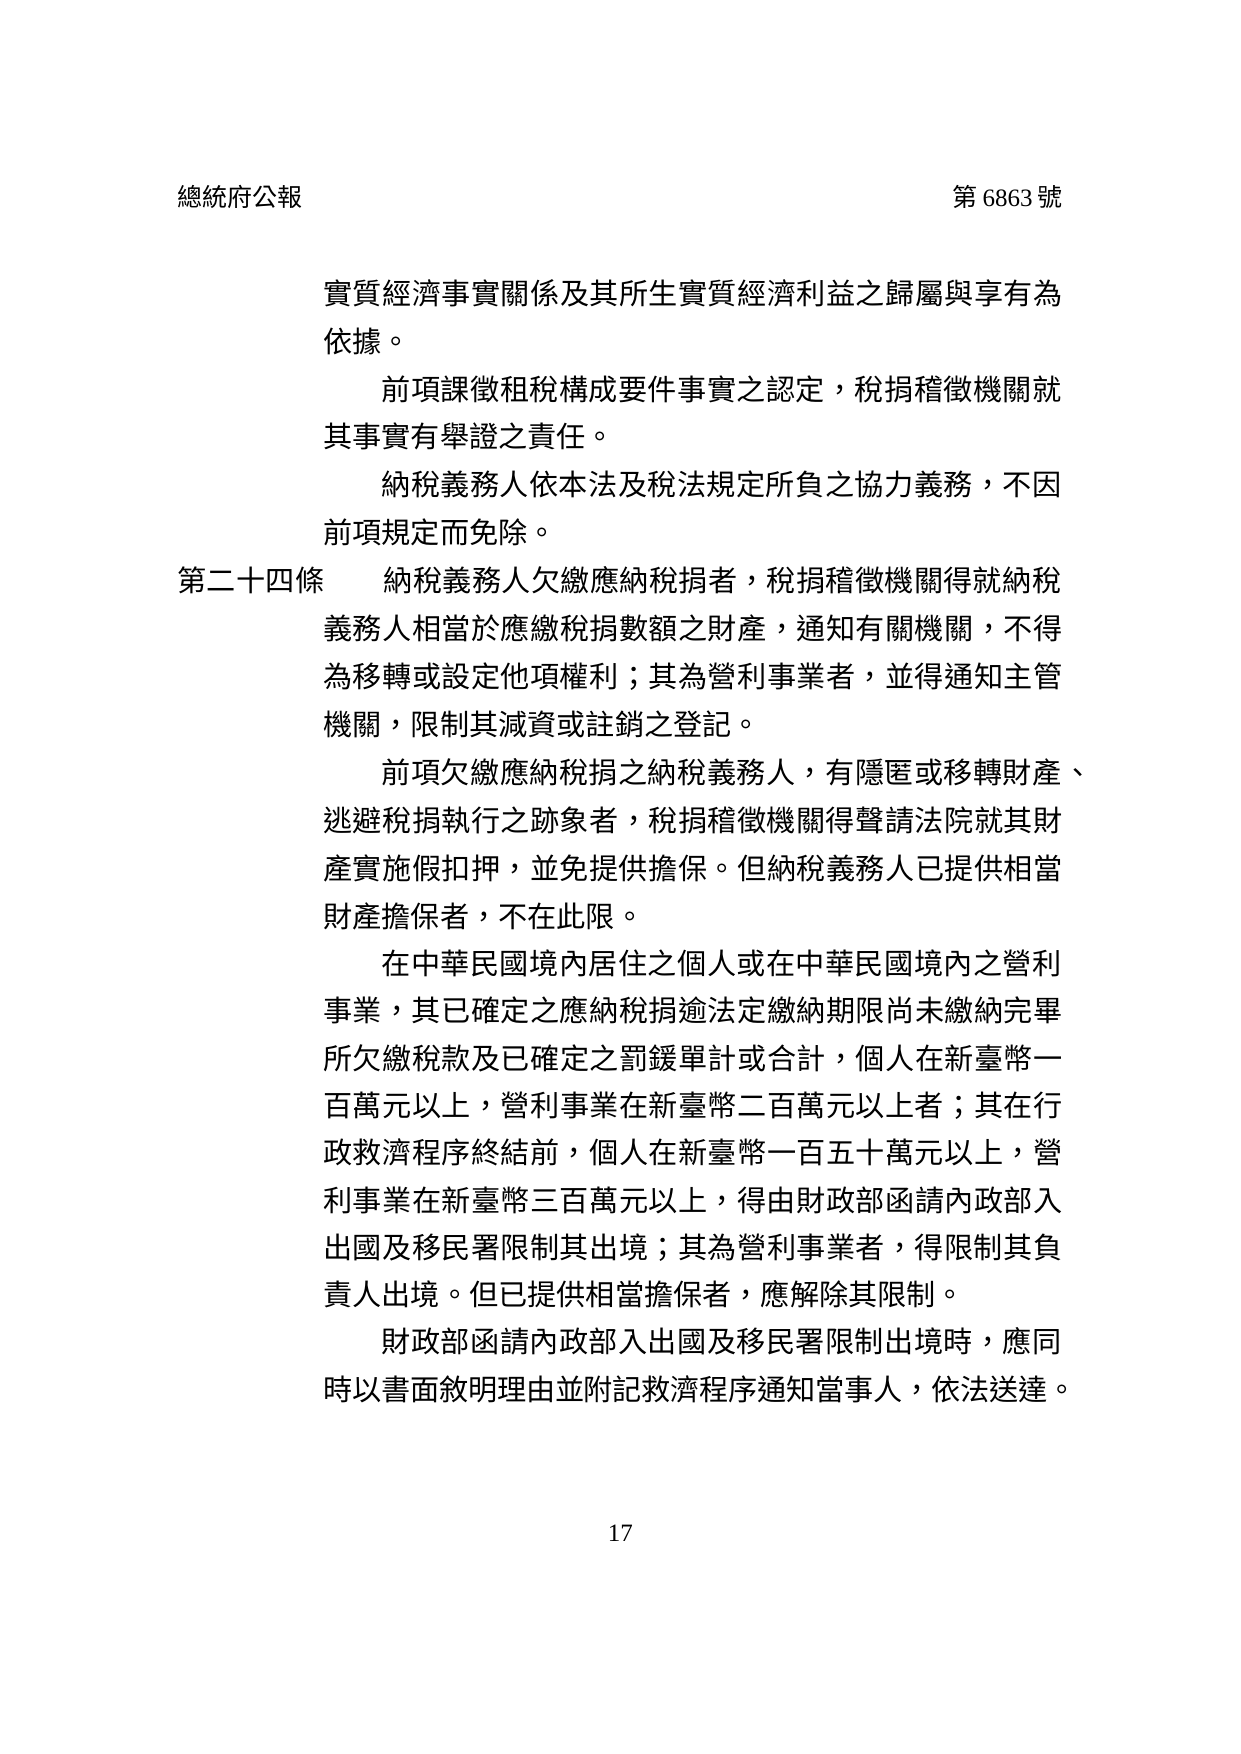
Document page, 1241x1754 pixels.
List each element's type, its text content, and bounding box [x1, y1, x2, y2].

text 前項欠繳應納稅捐之納稅義務人，有隱匿或移轉財產、逃避稅捐執行之跡象者，稅捐稽徵機關得聲請法院就其財產實施假扣押，並免提供擔保。但納稅義務人已提供相當財產擔保者，不在此限。 [323, 745, 1063, 937]
text 財政部函請內政部入出國及移民署限制出境時，應同時以書面敘明理由並附記救濟程序通知當事人，依法送達。 [323, 1315, 1063, 1409]
text 在中華民國境內居住之個人或在中華民國境內之營利事業，其已確定之應納稅捐逾法定繳納期限尚未繳納完畢，所欠繳稅款及已確定之罰鍰單計或合計，個人在新臺幣一百萬元以上，營利事業在新臺幣二百萬元以上者；其在行政救濟程序終結前，個人在新臺幣一百五十萬元以上，營利事業在新臺幣三百萬元以上，得由財政部函請內政部入出國及移民署限制其出境；其為營利事業者，得限制其負責人出境。但已提供相當擔保者，應解除其限制。 [323, 937, 1063, 1315]
text 前項課徵租稅構成要件事實之認定，稅捐稽徵機關就其事實有舉證之責任。 [323, 362, 1063, 457]
text 第二十四條 納稅義務人欠繳應納稅捐者，稅捐稽徵機關得就納稅義務人相當於應繳稅捐數額之財產，通知有關機關，不得為移轉或設定他項權利；其為營利事業者，並得通知主管機關，限制其減資或註銷之登記。 [177, 553, 1063, 745]
text 納稅義務人依本法及稅法規定所負之協力義務，不因前項規定而免除。 [323, 457, 1063, 553]
text 實質經濟事實關係及其所生實質經濟利益之歸屬與享有為依據。 [323, 266, 1063, 362]
